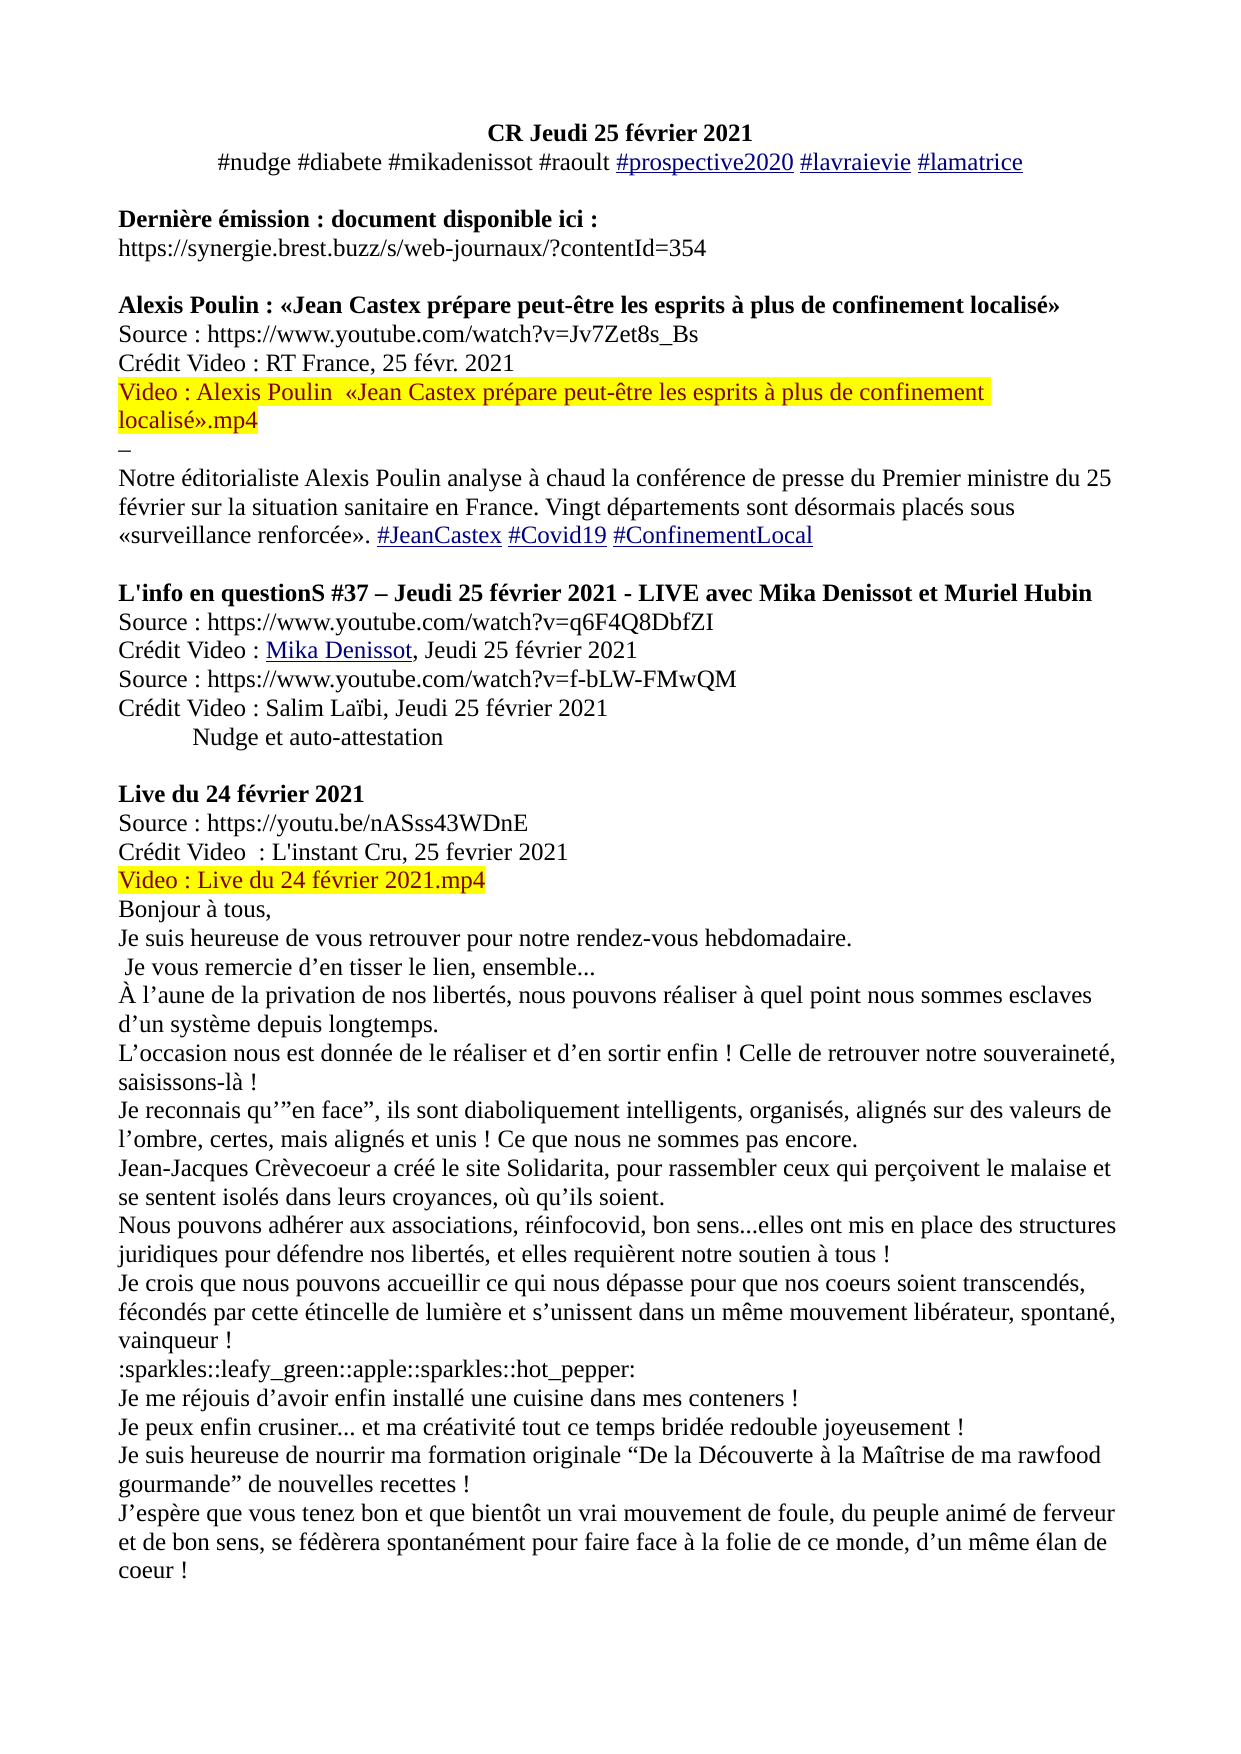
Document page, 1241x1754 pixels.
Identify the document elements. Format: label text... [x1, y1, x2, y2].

text Nudge et auto-attestation [192, 722, 1122, 751]
text Je suis heureuse de vous retrouver pour notre rendez-vous hebdomadaire. [118, 923, 1122, 952]
text CR Jeudi 25 février 2021 [118, 118, 1122, 147]
text Live du 24 février 2021 [118, 779, 1122, 808]
text Dernière émission : document disponible ici : [118, 204, 1122, 233]
text Je vous remercie d’en tisser le lien, ensemble... [118, 952, 1122, 981]
text L'info en questionS #37 – Jeudi 25 février 2021 - LIVE avec Mika Denissot et Muriel Hubin [118, 578, 1122, 607]
text Crédit Video : Mika Denissot, Jeudi 25 février 2021 [118, 636, 1122, 664]
text Alexis Poulin : «Jean Castex prépare peut-être les esprits à plus de confinement localisé» [118, 291, 1122, 319]
text Source : https://youtu.be/nASss43WDnE [118, 808, 1122, 837]
text À l’aune de la privation de nos libertés, nous pouvons réaliser à quel point nous sommes esclaves d’un système depuis longtemps. [118, 981, 1122, 1038]
text Source : https://www.youtube.com/watch?v=Jv7Zet8s_Bs [118, 319, 1122, 348]
text Je suis heureuse de nourrir ma formation originale “De la Découverte à la Maîtrise de ma rawfood gourmande” de nouvelles recettes ! [118, 1441, 1122, 1498]
text Bonjour à tous, [118, 894, 1122, 923]
text Video : Live du 24 février 2021.mp4 [118, 866, 1122, 894]
text L’occasion nous est donnée de le réaliser et d’en sortir enfin ! Celle de retrouver notre souveraineté, saisissons-là ! [118, 1038, 1122, 1096]
text Je peux enfin crusiner... et ma créativité tout ce temps bridée redouble joyeusement ! [118, 1412, 1122, 1441]
text Crédit Video : Salim Laïbi, Jeudi 25 février 2021 [118, 693, 1122, 722]
text J’espère que vous tenez bon et que bientôt un vrai mouvement de foule, du peuple animé de ferveur et de bon sens, se fédèrera spontanément pour faire face à la folie de ce monde, d’un même élan de coeur ! [118, 1498, 1122, 1584]
text Video : Alexis Poulin «Jean Castex prépare peut-être les esprits à plus de confinement localisé».mp4 [118, 377, 1122, 434]
text Crédit Video : RT France, 25 févr. 2021 [118, 348, 1122, 377]
text Source : https://www.youtube.com/watch?v=f-bLW-FMwQM [118, 664, 1122, 693]
text Nous pouvons adhérer aux associations, réinfocovid, bon sens...elles ont mis en place des structures juridiques pour défendre nos libertés, et elles requièrent notre soutien à tous ! [118, 1211, 1122, 1268]
text #nudge #diabete #mikadenissot #raoult #prospective2020 #lavraievie #lamatrice [118, 147, 1122, 176]
text Je crois que nous pouvons accueillir ce qui nous dépasse pour que nos coeurs soient transcendés, fécondés par cette étincelle de lumière et s’unissent dans un même mouvement libérateur, spontané, vainqueur ! [118, 1268, 1122, 1354]
text Source : https://www.youtube.com/watch?v=q6F4Q8DbfZI [118, 607, 1122, 636]
text Je reconnais qu’”en face”, ils sont diaboliquement intelligents, organisés, alignés sur des valeurs de l’ombre, certes, mais alignés et unis ! Ce que nous ne sommes pas encore. [118, 1096, 1122, 1153]
text Crédit Video : L'instant Cru, 25 fevrier 2021 [118, 837, 1122, 866]
text Notre éditorialiste Alexis Poulin analyse à chaud la conférence de presse du Premier ministre du 25 février sur la situation sanitaire en France. Vingt départements sont désormais placés sous «surveillance renforcée». #JeanCastex​ #Covid19​ #ConfinementLocal [118, 463, 1122, 549]
text – [118, 434, 1122, 463]
text Je me réjouis d’avoir enfin installé une cuisine dans mes conteners ! [118, 1383, 1122, 1412]
text https://synergie.brest.buzz/s/web-journaux/?contentId=354 [118, 233, 1122, 262]
text :sparkles::leafy_green::apple::sparkles::hot_pepper: [118, 1354, 1122, 1383]
text Jean-Jacques Crèvecoeur a créé le site Solidarita, pour rassembler ceux qui perçoivent le malaise et se sentent isolés dans leurs croyances, où qu’ils soient. [118, 1153, 1122, 1211]
